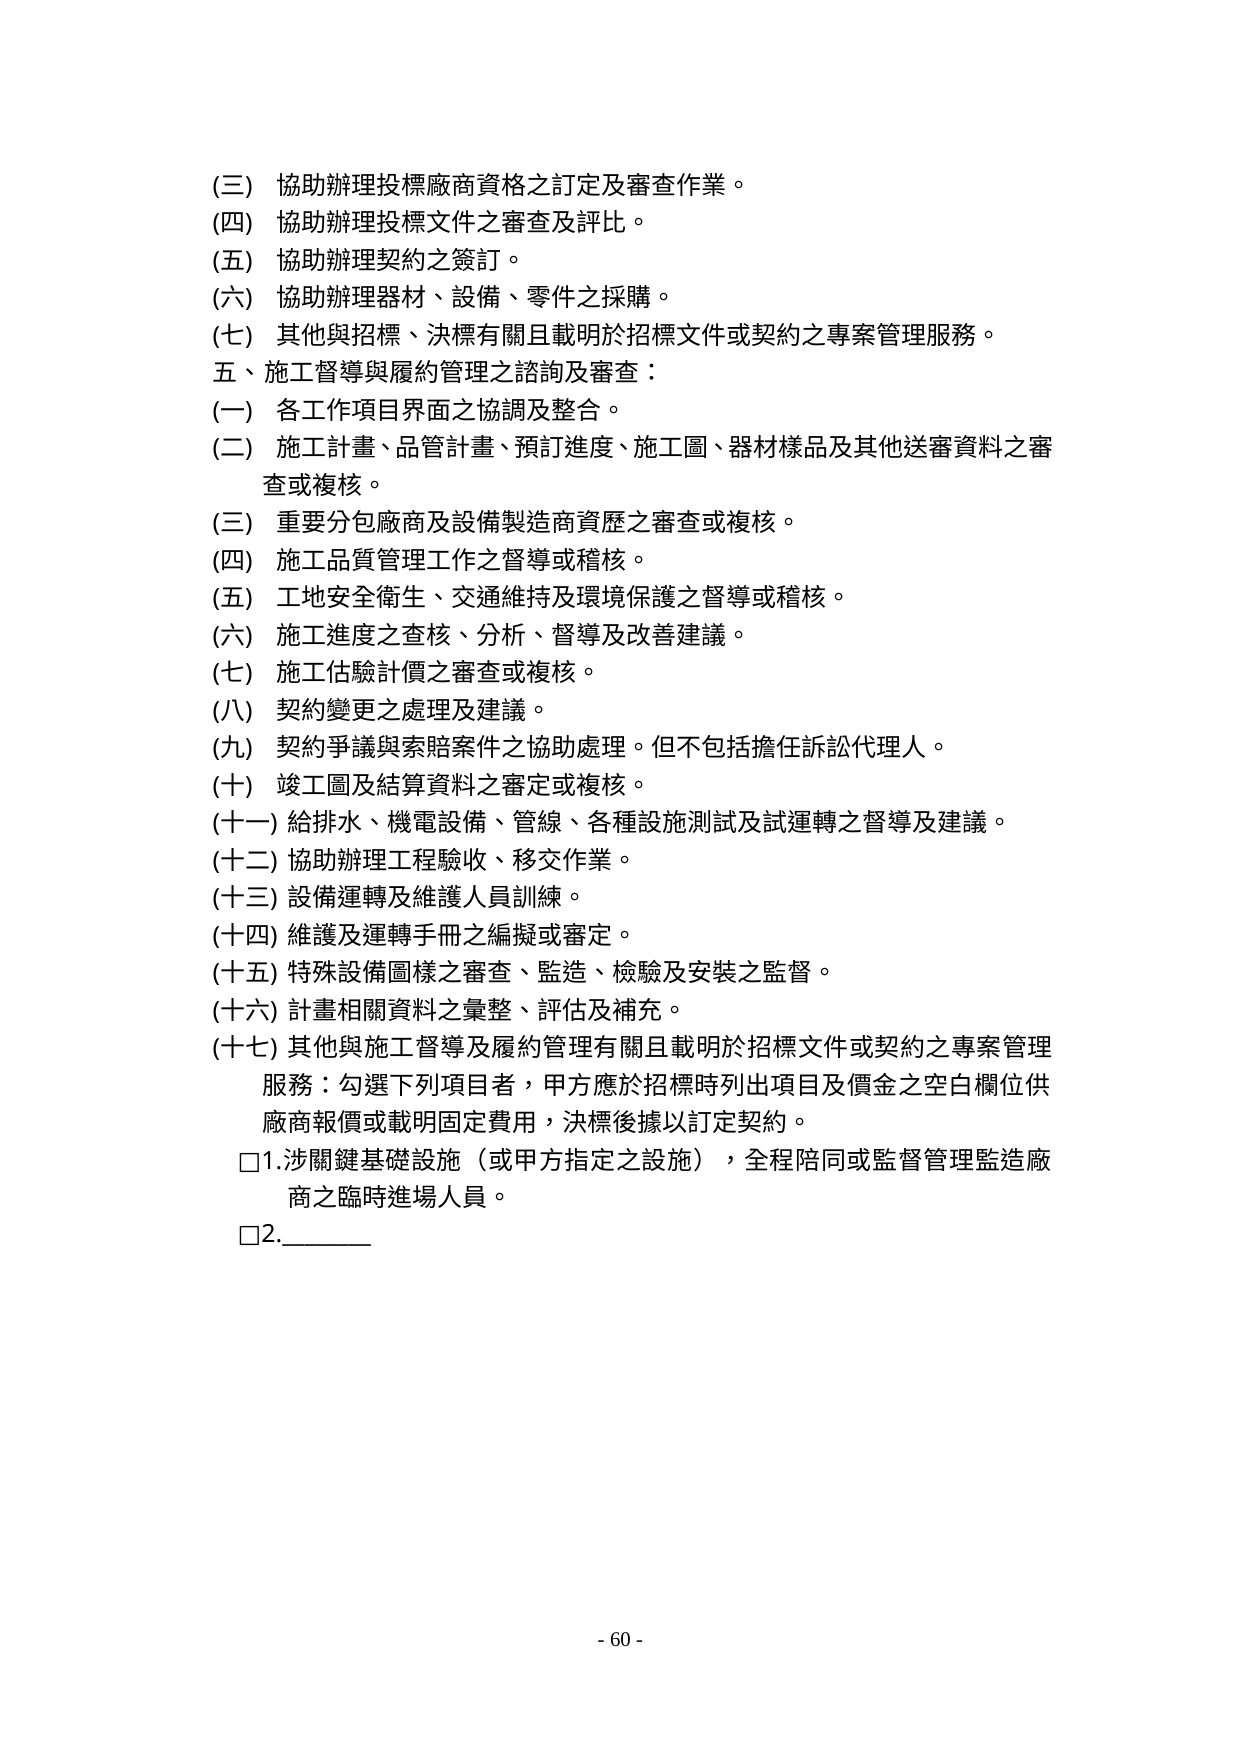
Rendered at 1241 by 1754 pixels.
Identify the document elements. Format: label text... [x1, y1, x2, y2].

list 特殊設備圖樣之審查、監造、檢驗及安裝之監督。 [212, 952, 1053, 989]
text □2.________ [237, 1214, 1053, 1252]
list 給排水、機電設備、管線、各種設施測試及試運轉之督導及建議。 [212, 802, 1053, 839]
list 施工計畫、品管計畫、預訂進度、施工圖、器材樣品及其他送審資料之審查或複核。 [212, 427, 1053, 502]
list 竣工圖及結算資料之審定或複核。 [212, 764, 1053, 802]
list 施工估驗計價之審查或複核。 [212, 652, 1053, 689]
list 協助辦理契約之簽訂。 [212, 239, 1053, 277]
list 施工進度之查核、分析、督導及改善建議。 [212, 614, 1053, 652]
text □1.涉關鍵基礎設施（或甲方指定之設施），全程陪同或監督管理監造廠商之臨時進場人員。 [237, 1139, 1053, 1214]
list 契約變更之處理及建議。 [212, 689, 1053, 727]
list 協助辦理器材、設備、零件之採購。 [212, 277, 1053, 314]
list 維護及運轉手冊之編擬或審定。 [212, 914, 1053, 952]
list 協助辦理投標廠商資格之訂定及審查作業。 [212, 164, 1053, 202]
list 其他與招標、決標有關且載明於招標文件或契約之專案管理服務。 [212, 314, 1053, 352]
list 施工品質管理工作之督導或稽核。 [212, 539, 1053, 577]
list 計畫相關資料之彙整、評估及補充。 [212, 989, 1053, 1027]
list 設備運轉及維護人員訓練。 [212, 877, 1053, 914]
list 工地安全衛生、交通維持及環境保護之督導或稽核。 [212, 577, 1053, 614]
list 其他與施工督導及履約管理有關且載明於招標文件或契約之專案管理服務：勾選下列項目者，甲方應於招標時列出項目及價金之空白欄位供廠商報價或載明固定費用，決標後據以訂定契約。 [212, 1027, 1053, 1139]
list 各工作項目界面之協調及整合。 [212, 389, 1053, 427]
list 協助辦理投標文件之審查及評比。 [212, 202, 1053, 239]
list 施工督導與履約管理之諮詢及審查： [212, 352, 1053, 389]
list 重要分包廠商及設備製造商資歷之審查或複核。 [212, 502, 1053, 539]
list 協助辦理工程驗收、移交作業。 [212, 839, 1053, 877]
list 契約爭議與索賠案件之協助處理。但不包括擔任訴訟代理人。 [212, 727, 1053, 764]
